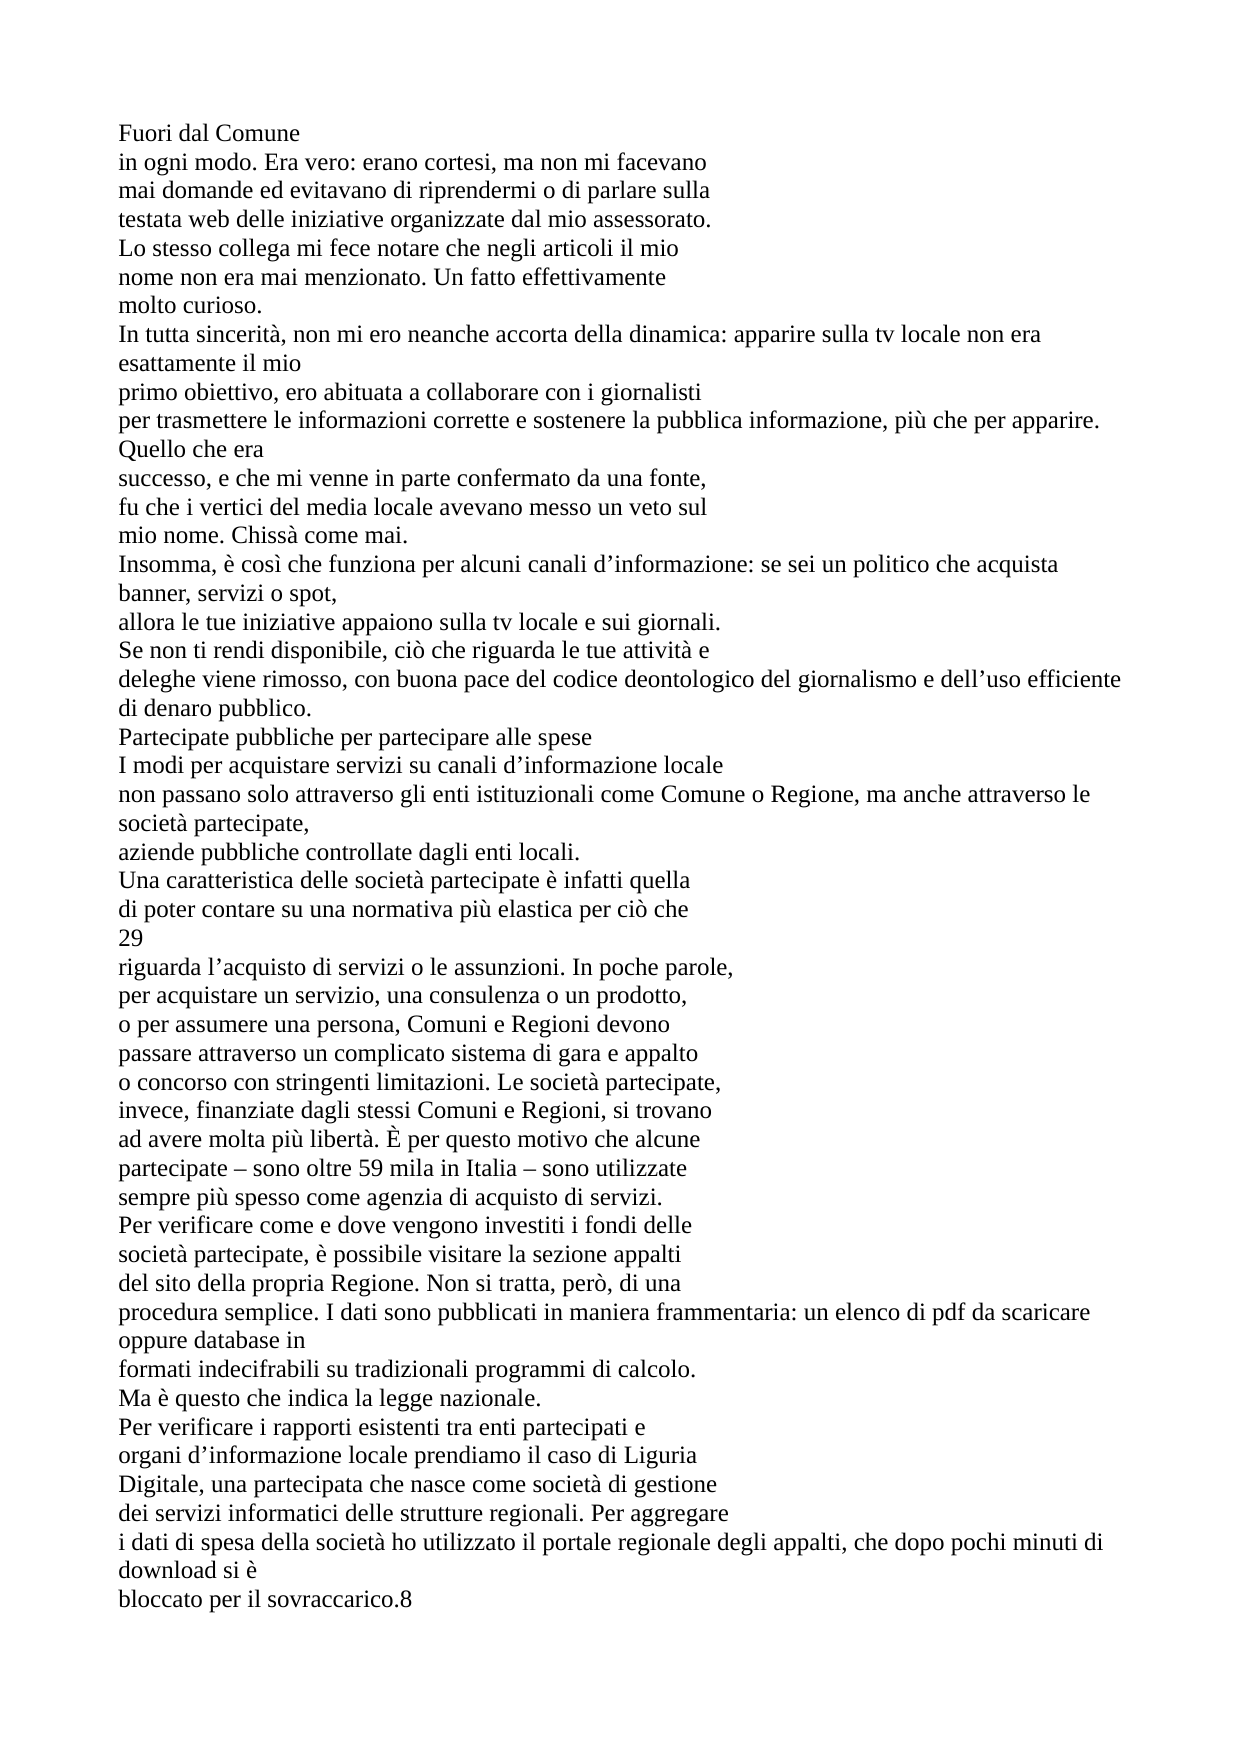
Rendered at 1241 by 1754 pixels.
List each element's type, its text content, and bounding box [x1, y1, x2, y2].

text riguarda l’acquisto di servizi o le assunzioni. In poche parole, [118, 952, 1122, 981]
text del sito della propria Regione. Non si tratta, però, di una [118, 1268, 1122, 1297]
text sempre più spesso come agenzia di acquisto di servizi. [118, 1182, 1122, 1211]
text allora le tue iniziative appaiono sulla tv locale e sui giornali. [118, 607, 1122, 636]
text Per verificare i rapporti esistenti tra enti partecipati e [118, 1412, 1122, 1441]
text società partecipate, è possibile visitare la sezione appalti [118, 1239, 1122, 1268]
text per acquistare un servizio, una consulenza o un prodotto, [118, 981, 1122, 1009]
text per trasmettere le informazioni corrette e sostenere la pubblica informazione, più che per apparire. Quello che era [118, 406, 1122, 463]
text Fuori dal Comune [118, 118, 1122, 147]
text nome non era mai menzionato. Un fatto effettivamente [118, 262, 1122, 291]
text mio nome. Chissà come mai. [118, 521, 1122, 549]
text Partecipate pubbliche per partecipare alle spese [118, 722, 1122, 751]
text non passano solo attraverso gli enti istituzionali come Comune o Regione, ma anche attraverso le società partecipate, [118, 779, 1122, 837]
text Se non ti rendi disponibile, ciò che riguarda le tue attività e [118, 636, 1122, 664]
text Ma è questo che indica la legge nazionale. [118, 1383, 1122, 1412]
text testata web delle iniziative organizzate dal mio assessorato. [118, 204, 1122, 233]
text i dati di spesa della società ho utilizzato il portale regionale degli appalti, che dopo pochi minuti di download si è [118, 1527, 1122, 1584]
text Lo stesso collega mi fece notare che negli articoli il mio [118, 233, 1122, 262]
text aziende pubbliche controllate dagli enti locali. [118, 837, 1122, 866]
text mai domande ed evitavano di riprendermi o di parlare sulla [118, 176, 1122, 204]
text di poter contare su una normativa più elastica per ciò che [118, 894, 1122, 923]
text In tutta sincerità, non mi ero neanche accorta della dinamica: apparire sulla tv locale non era esattamente il mio [118, 319, 1122, 377]
text procedura semplice. I dati sono pubblicati in maniera frammentaria: un elenco di pdf da scaricare oppure database in [118, 1297, 1122, 1354]
text ad avere molta più libertà. È per questo motivo che alcune [118, 1124, 1122, 1153]
text partecipate – sono oltre 59 mila in Italia – sono utilizzate [118, 1153, 1122, 1182]
text Una caratteristica delle società partecipate è infatti quella [118, 866, 1122, 894]
text molto curioso. [118, 291, 1122, 319]
text 29 [118, 923, 1122, 952]
text invece, finanziate dagli stessi Comuni e Regioni, si trovano [118, 1096, 1122, 1124]
text dei servizi informatici delle strutture regionali. Per aggregare [118, 1498, 1122, 1527]
text successo, e che mi venne in parte confermato da una fonte, [118, 463, 1122, 492]
text fu che i vertici del media locale avevano messo un veto sul [118, 492, 1122, 521]
text o concorso con stringenti limitazioni. Le società partecipate, [118, 1067, 1122, 1096]
text formati indecifrabili su tradizionali programmi di calcolo. [118, 1354, 1122, 1383]
text Insomma, è così che funziona per alcuni canali d’informazione: se sei un politico che acquista banner, servizi o spot, [118, 549, 1122, 607]
text deleghe viene rimosso, con buona pace del codice deontologico del giornalismo e dell’uso efficiente di denaro pubblico. [118, 664, 1122, 722]
text I modi per acquistare servizi su canali d’informazione locale [118, 751, 1122, 779]
text o per assumere una persona, Comuni e Regioni devono [118, 1009, 1122, 1038]
text passare attraverso un complicato sistema di gara e appalto [118, 1038, 1122, 1067]
text organi d’informazione locale prendiamo il caso di Liguria [118, 1441, 1122, 1469]
text in ogni modo. Era vero: erano cortesi, ma non mi facevano [118, 147, 1122, 176]
text primo obiettivo, ero abituata a collaborare con i giornalisti [118, 377, 1122, 406]
text Digitale, una partecipata che nasce come società di gestione [118, 1469, 1122, 1498]
text Per verificare come e dove vengono investiti i fondi delle [118, 1211, 1122, 1239]
text bloccato per il sovraccarico.8 [118, 1584, 1122, 1613]
